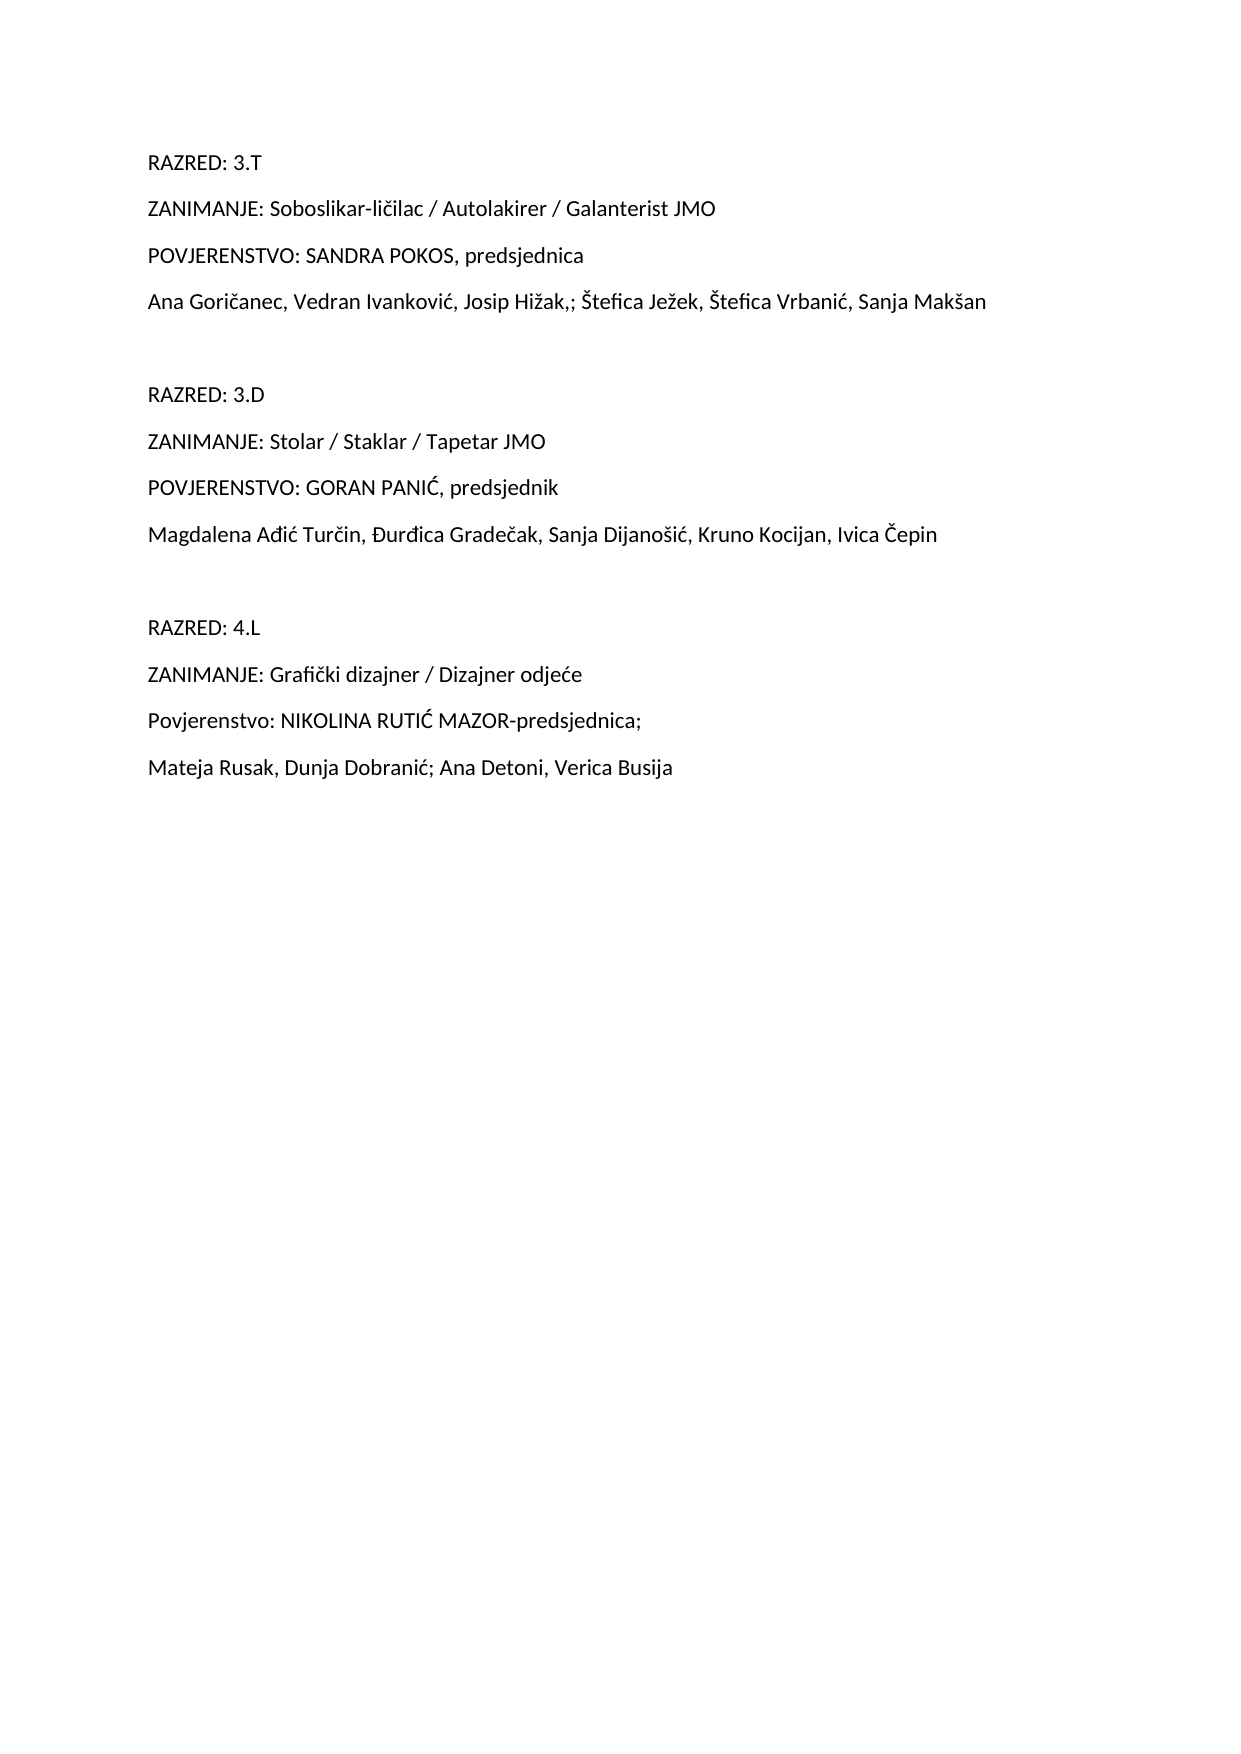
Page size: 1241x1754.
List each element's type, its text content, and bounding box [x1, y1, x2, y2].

text POVJERENSTVO: SANDRA POKOS, predsjednica [148, 241, 1093, 269]
text ZANIMANJE: Soboslikar-ličilac / Autolakirer / Galanterist JMO [148, 194, 1093, 222]
text ZANIMANJE: Grafički dizajner / Dizajner odjeće [148, 660, 1093, 688]
text POVJERENSTVO: GORAN PANIĆ, predsjednik [148, 473, 1093, 502]
text Povjerenstvo: NIKOLINA RUTIĆ MAZOR-predsjednica; [148, 706, 1093, 734]
text RAZRED: 4.L [148, 613, 1093, 641]
text Mateja Rusak, Dunja Dobranić; Ana Detoni, Verica Busija [148, 753, 1093, 781]
text Ana Goričanec, Vedran Ivanković, Josip Hižak,; Štefica Ježek, Štefica Vrbanić, Sanja Makšan [148, 287, 1093, 315]
text RAZRED: 3.D [148, 380, 1093, 408]
text Magdalena Ađić Turčin, Đurđica Gradečak, Sanja Dijanošić, Kruno Kocijan, Ivica Čepin [148, 520, 1093, 548]
text RAZRED: 3.T [148, 148, 1093, 176]
text ZANIMANJE: Stolar / Staklar / Tapetar JMO [148, 427, 1093, 455]
